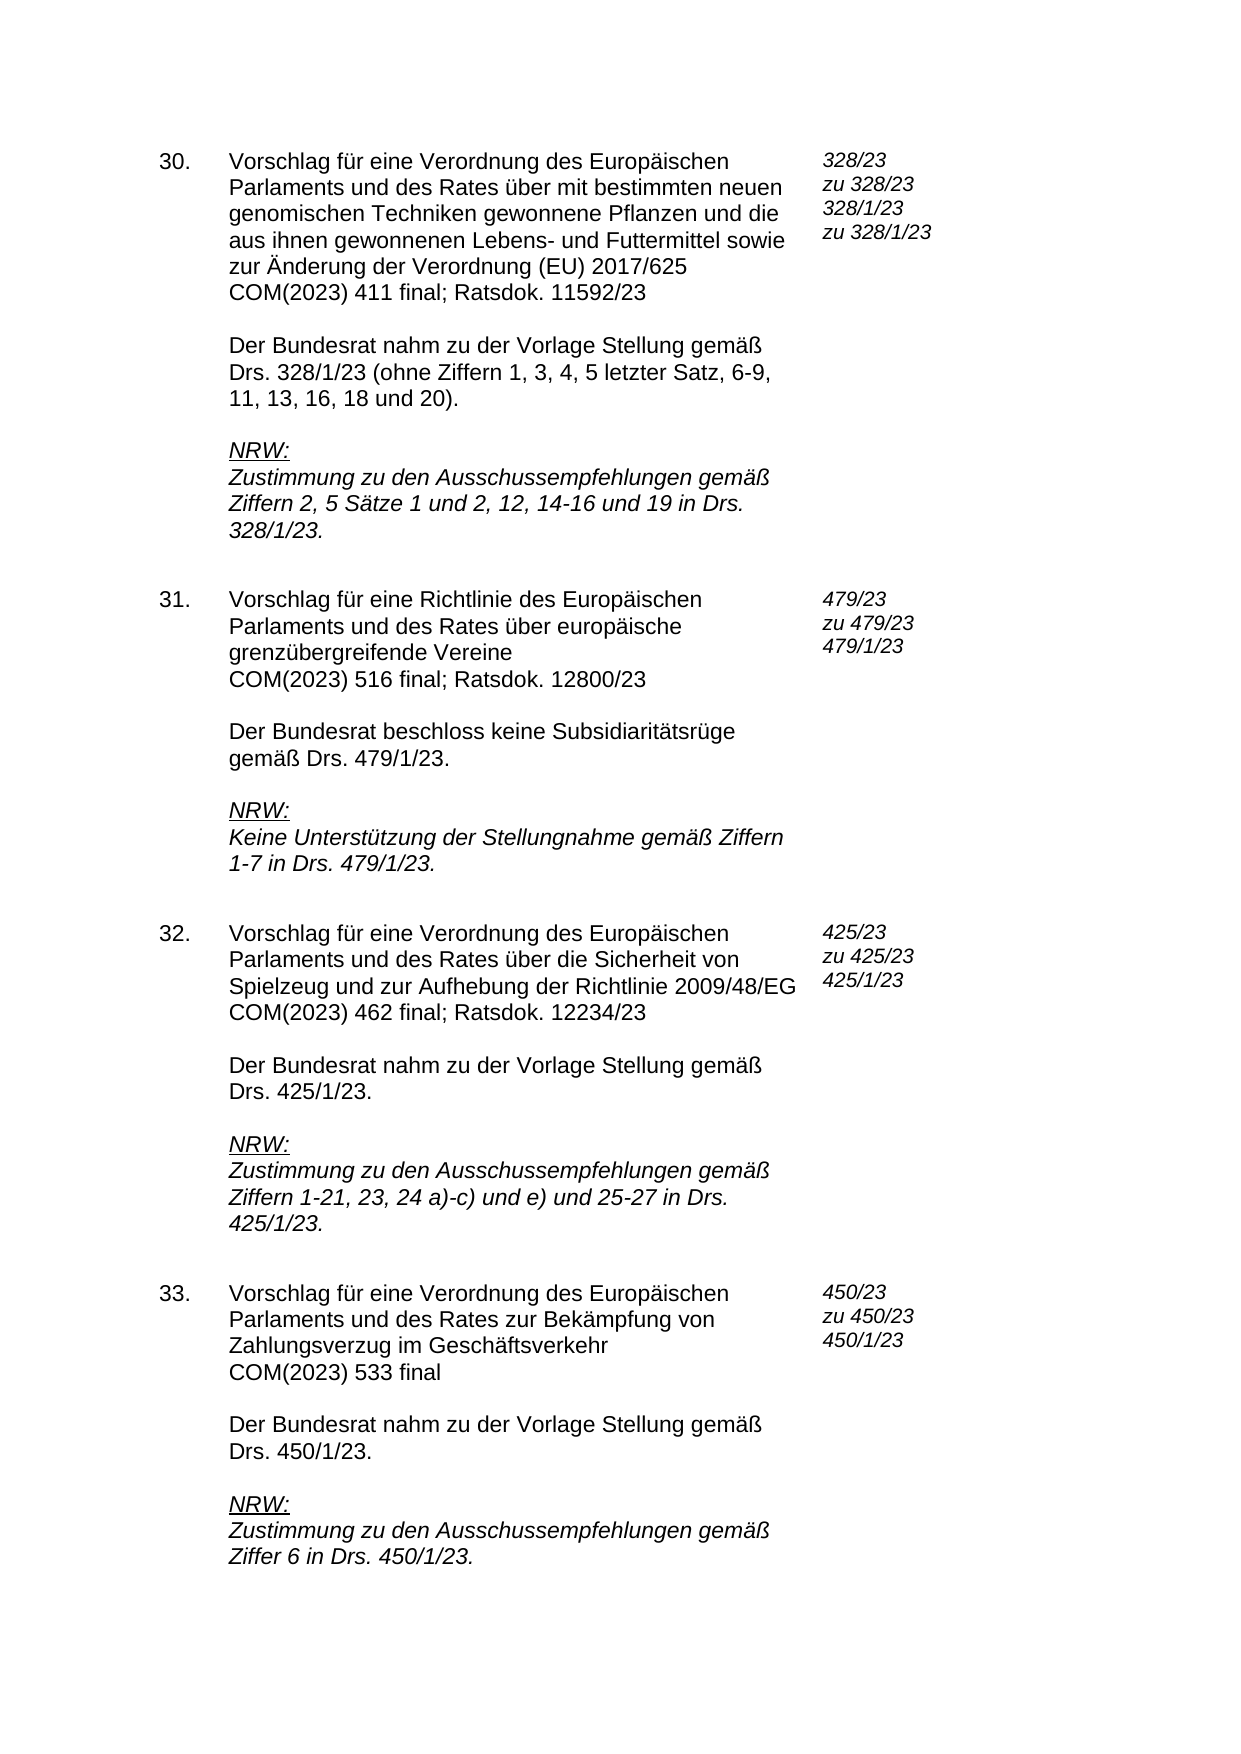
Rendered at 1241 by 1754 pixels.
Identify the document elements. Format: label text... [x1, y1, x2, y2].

table_cell 328/23 zu 328/23 328/1/23 zu 328/1/23 [811, 148, 957, 586]
table_cell Vorschlag für eine Richtlinie des Europäischen Parlaments und des Rates über europäische grenzübergreifende Vereine COM(2023) 516 final; Ratsdok. 12800/23 Der Bundesrat beschloss keine Subsidiaritätsrüge gemäß Drs. 479/1/23. NRW: Keine Unterstützung der Stellungnahme gemäß Ziffern 1-7 in Drs. 479/1/23. [217, 586, 811, 920]
table_cell 425/23 zu 425/23 425/1/23 [811, 920, 957, 1280]
table_cell Vorschlag für eine Verordnung des Europäischen Parlaments und des Rates zur Bekämpfung von Zahlungsverzug im Geschäftsverkehr COM(2023) 533 final Der Bundesrat nahm zu der Vorlage Stellung gemäß Drs. 450/1/23. NRW: Zustimmung zu den Ausschussempfehlungen gemäß Ziffer 6 in Drs. 450/1/23. [217, 1280, 811, 1613]
table_cell Vorschlag für eine Verordnung des Europäischen Parlaments und des Rates über mit bestimmten neuen genomischen Techniken gewonnene Pflanzen und die aus ihnen gewonnenen Lebens- und Futtermittel sowie zur Änderung der Verordnung (EU) 2017/625 COM(2023) 411 final; Ratsdok. 11592/23 Der Bundesrat nahm zu der Vorlage Stellung gemäß Drs. 328/1/23 (ohne Ziffern 1, 3, 4, 5 letzter Satz, 6-9, 11, 13, 16, 18 und 20). NRW: Zustimmung zu den Ausschussempfehlungen gemäß Ziffern 2, 5 Sätze 1 und 2, 12, 14-16 und 19 in Drs. 328/1/23. [217, 148, 811, 586]
table_cell 479/23 zu 479/23 479/1/23 [811, 586, 957, 920]
table_cell 31. [148, 586, 217, 920]
table_cell 30. [148, 148, 217, 586]
table_cell 32. [148, 920, 217, 1280]
table_cell 33. [148, 1280, 217, 1613]
table_cell Vorschlag für eine Verordnung des Europäischen Parlaments und des Rates über die Sicherheit von Spielzeug und zur Aufhebung der Richtlinie 2009/48/EG COM(2023) 462 final; Ratsdok. 12234/23 Der Bundesrat nahm zu der Vorlage Stellung gemäß Drs. 425/1/23. NRW: Zustimmung zu den Ausschussempfehlungen gemäß Ziffern 1-21, 23, 24 a)-c) und e) und 25-27 in Drs. 425/1/23. [217, 920, 811, 1280]
table_cell 450/23 zu 450/23 450/1/23 [811, 1280, 957, 1613]
